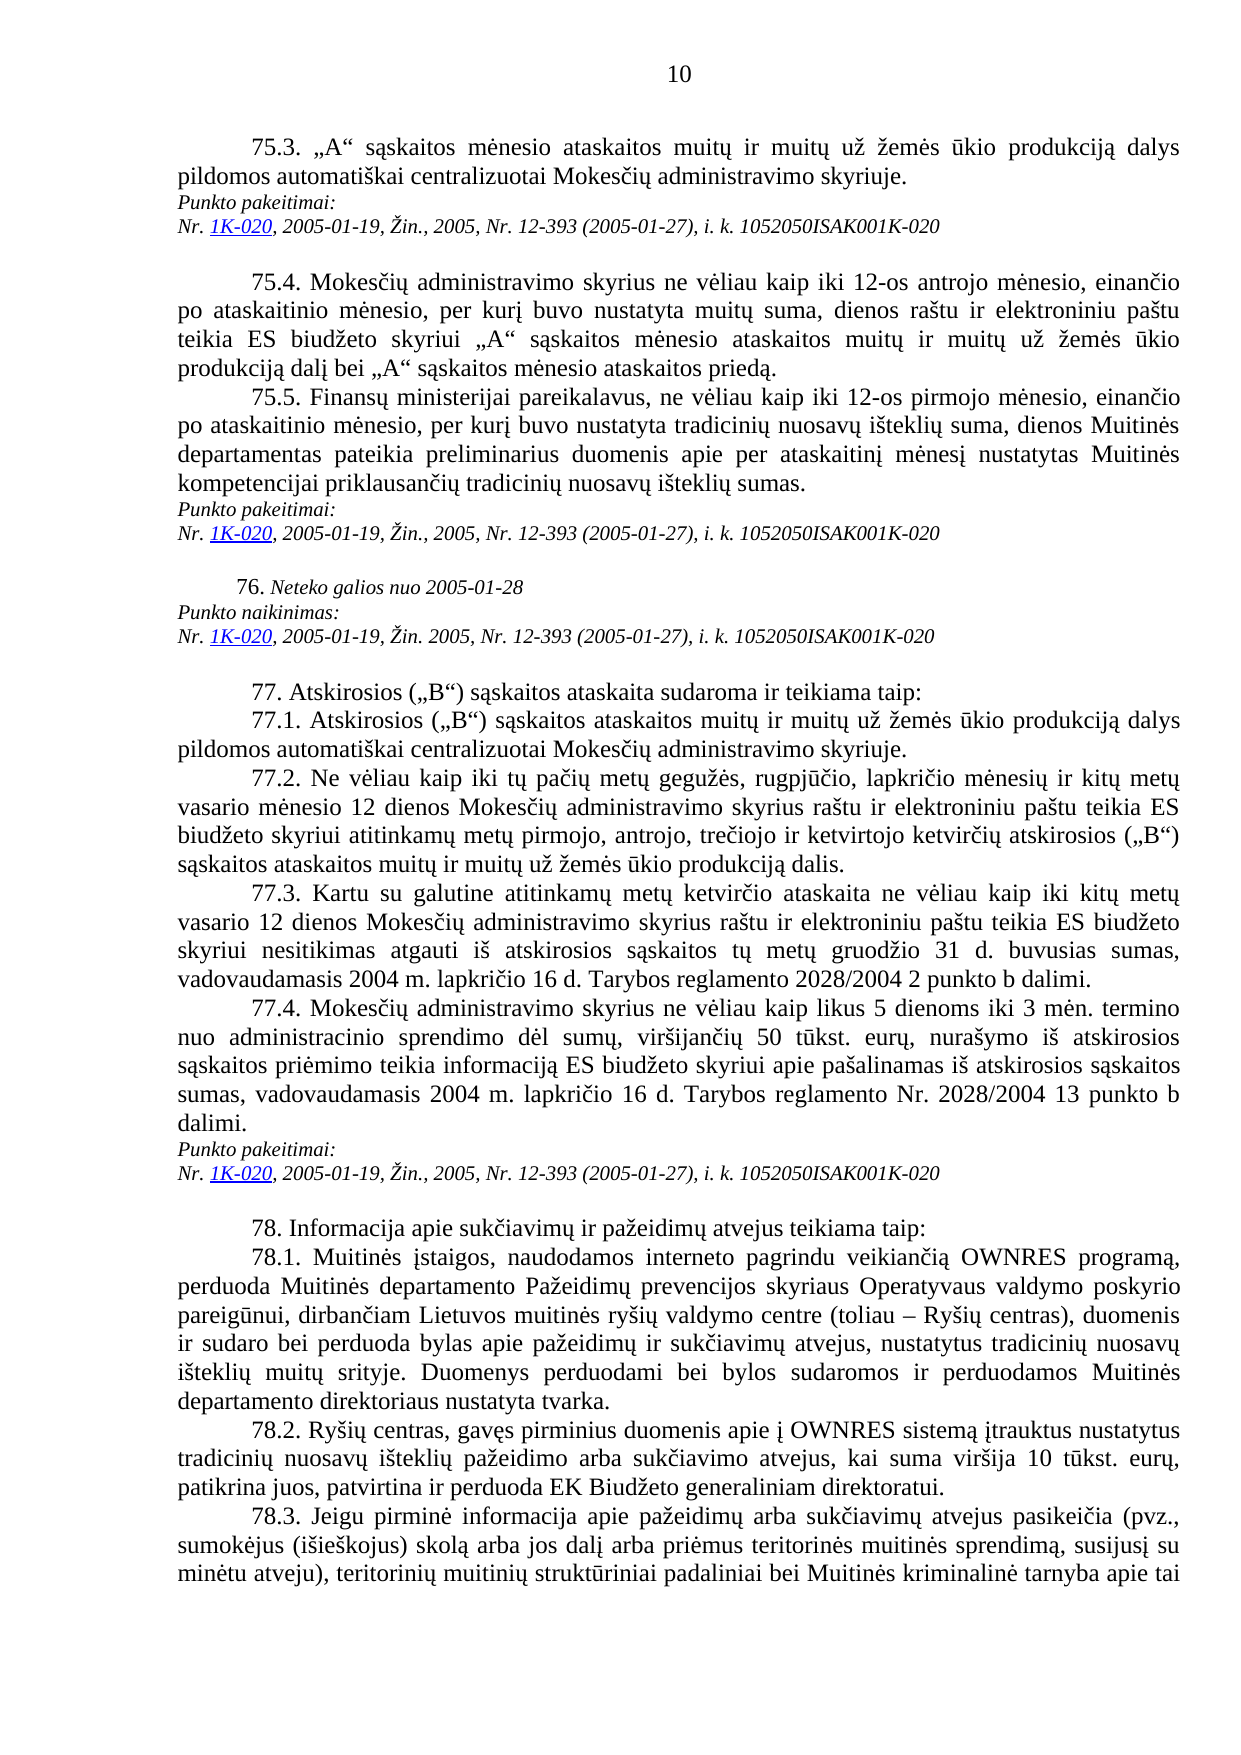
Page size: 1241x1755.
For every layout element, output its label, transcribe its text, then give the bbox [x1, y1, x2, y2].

text Punkto pakeitimai: [177, 1137, 1181, 1161]
text Punkto pakeitimai: [177, 497, 1181, 521]
text 77.3. Kartu su galutine atitinkamų metų ketvirčio ataskaita ne vėliau kaip iki kitų metų vasario 12 dienos Mokesčių administravimo skyrius raštu ir elektroniniu paštu teikia ES biudžeto skyriui nesitikimas atgauti iš atskirosios sąskaitos tų metų gruodžio 31 d. buvusias sumas, vadovaudamasis 2004 m. lapkričio 16 d. Tarybos reglamento 2028/2004 2 punkto b dalimi. [177, 878, 1181, 993]
text Punkto pakeitimai: [177, 190, 1181, 214]
text 77.2. Ne vėliau kaip iki tų pačių metų gegužės, rugpjūčio, lapkričio mėnesių ir kitų metų vasario mėnesio 12 dienos Mokesčių administravimo skyrius raštu ir elektroniniu paštu teikia ES biudžeto skyriui atitinkamų metų pirmojo, antrojo, trečiojo ir ketvirtojo ketvirčių atskirosios („B“) sąskaitos ataskaitos muitų ir muitų už žemės ūkio produkciją dalis. [177, 763, 1181, 878]
text Punkto naikinimas: [177, 600, 1181, 624]
text 78.2. Ryšių centras, gavęs pirminius duomenis apie į OWNRES sistemą įtrauktus nustatytus tradicinių nuosavų išteklių pažeidimo arba sukčiavimo atvejus, kai suma viršija 10 tūkst. eurų, patikrina juos, patvirtina ir perduoda EK Biudžeto generaliniam direktoratui. [177, 1415, 1181, 1501]
text 77. Atskirosios („B“) sąskaitos ataskaita sudaroma ir teikiama taip: [177, 677, 1181, 705]
text 75.5. Finansų ministerijai pareikalavus, ne vėliau kaip iki 12-os pirmojo mėnesio, einančio po ataskaitinio mėnesio, per kurį buvo nustatyta tradicinių nuosavų išteklių suma, dienos Muitinės departamentas pateikia preliminarius duomenis apie per ataskaitinį mėnesį nustatytas Muitinės kompetencijai priklausančių tradicinių nuosavų išteklių sumas. [177, 382, 1181, 497]
text 78.3. Jeigu pirminė informacija apie pažeidimų arba sukčiavimų atvejus pasikeičia (pvz., sumokėjus (išieškojus) skolą arba jos dalį arba priėmus teritorinės muitinės sprendimą, susijusį su minėtu atveju), teritorinių muitinių struktūriniai padaliniai bei Muitinės kriminalinė tarnyba apie tai [177, 1501, 1181, 1587]
text 77.4. Mokesčių administravimo skyrius ne vėliau kaip likus 5 dienoms iki 3 mėn. termino nuo administracinio sprendimo dėl sumų, viršijančių 50 tūkst. eurų, nurašymo iš atskirosios sąskaitos priėmimo teikia informaciją ES biudžeto skyriui apie pašalinamas iš atskirosios sąskaitos sumas, vadovaudamasis 2004 m. lapkričio 16 d. Tarybos reglamento Nr. 2028/2004 13 punkto b dalimi. [177, 993, 1181, 1137]
text Nr. 1K-020, 2005-01-19, Žin., 2005, Nr. 12-393 (2005-01-27), i. k. 1052050ISAK001K-020 [177, 521, 1181, 545]
text Nr. 1K-020, 2005-01-19, Žin., 2005, Nr. 12-393 (2005-01-27), i. k. 1052050ISAK001K-020 [177, 214, 1181, 238]
text 75.3. „A“ sąskaitos mėnesio ataskaitos muitų ir muitų už žemės ūkio produkciją dalys pildomos automatiškai centralizuotai Mokesčių administravimo skyriuje. [177, 132, 1181, 190]
text 78.1. Muitinės įstaigos, naudodamos interneto pagrindu veikiančią OWNRES programą, perduoda Muitinės departamento Pažeidimų prevencijos skyriaus Operatyvaus valdymo poskyrio pareigūnui, dirbančiam Lietuvos muitinės ryšių valdymo centre (toliau – Ryšių centras), duomenis ir sudaro bei perduoda bylas apie pažeidimų ir sukčiavimų atvejus, nustatytus tradicinių nuosavų išteklių muitų srityje. Duomenys perduodami bei bylos sudaromos ir perduodamos Muitinės departamento direktoriaus nustatyta tvarka. [177, 1242, 1181, 1415]
text 77.1. Atskirosios („B“) sąskaitos ataskaitos muitų ir muitų už žemės ūkio produkciją dalys pildomos automatiškai centralizuotai Mokesčių administravimo skyriuje. [177, 705, 1181, 763]
text Nr. 1K-020, 2005-01-19, Žin., 2005, Nr. 12-393 (2005-01-27), i. k. 1052050ISAK001K-020 [177, 1161, 1181, 1185]
text 78. Informacija apie sukčiavimų ir pažeidimų atvejus teikiama taip: [177, 1213, 1181, 1242]
text 75.4. Mokesčių administravimo skyrius ne vėliau kaip iki 12-os antrojo mėnesio, einančio po ataskaitinio mėnesio, per kurį buvo nustatyta muitų suma, dienos raštu ir elektroniniu paštu teikia ES biudžeto skyriui „A“ sąskaitos mėnesio ataskaitos muitų ir muitų už žemės ūkio produkciją dalį bei „A“ sąskaitos mėnesio ataskaitos priedą. [177, 267, 1181, 382]
text 76. Neteko galios nuo 2005-01-28 [177, 573, 1181, 600]
text Nr. 1K-020, 2005-01-19, Žin. 2005, Nr. 12-393 (2005-01-27), i. k. 1052050ISAK001K-020 [177, 624, 1181, 648]
